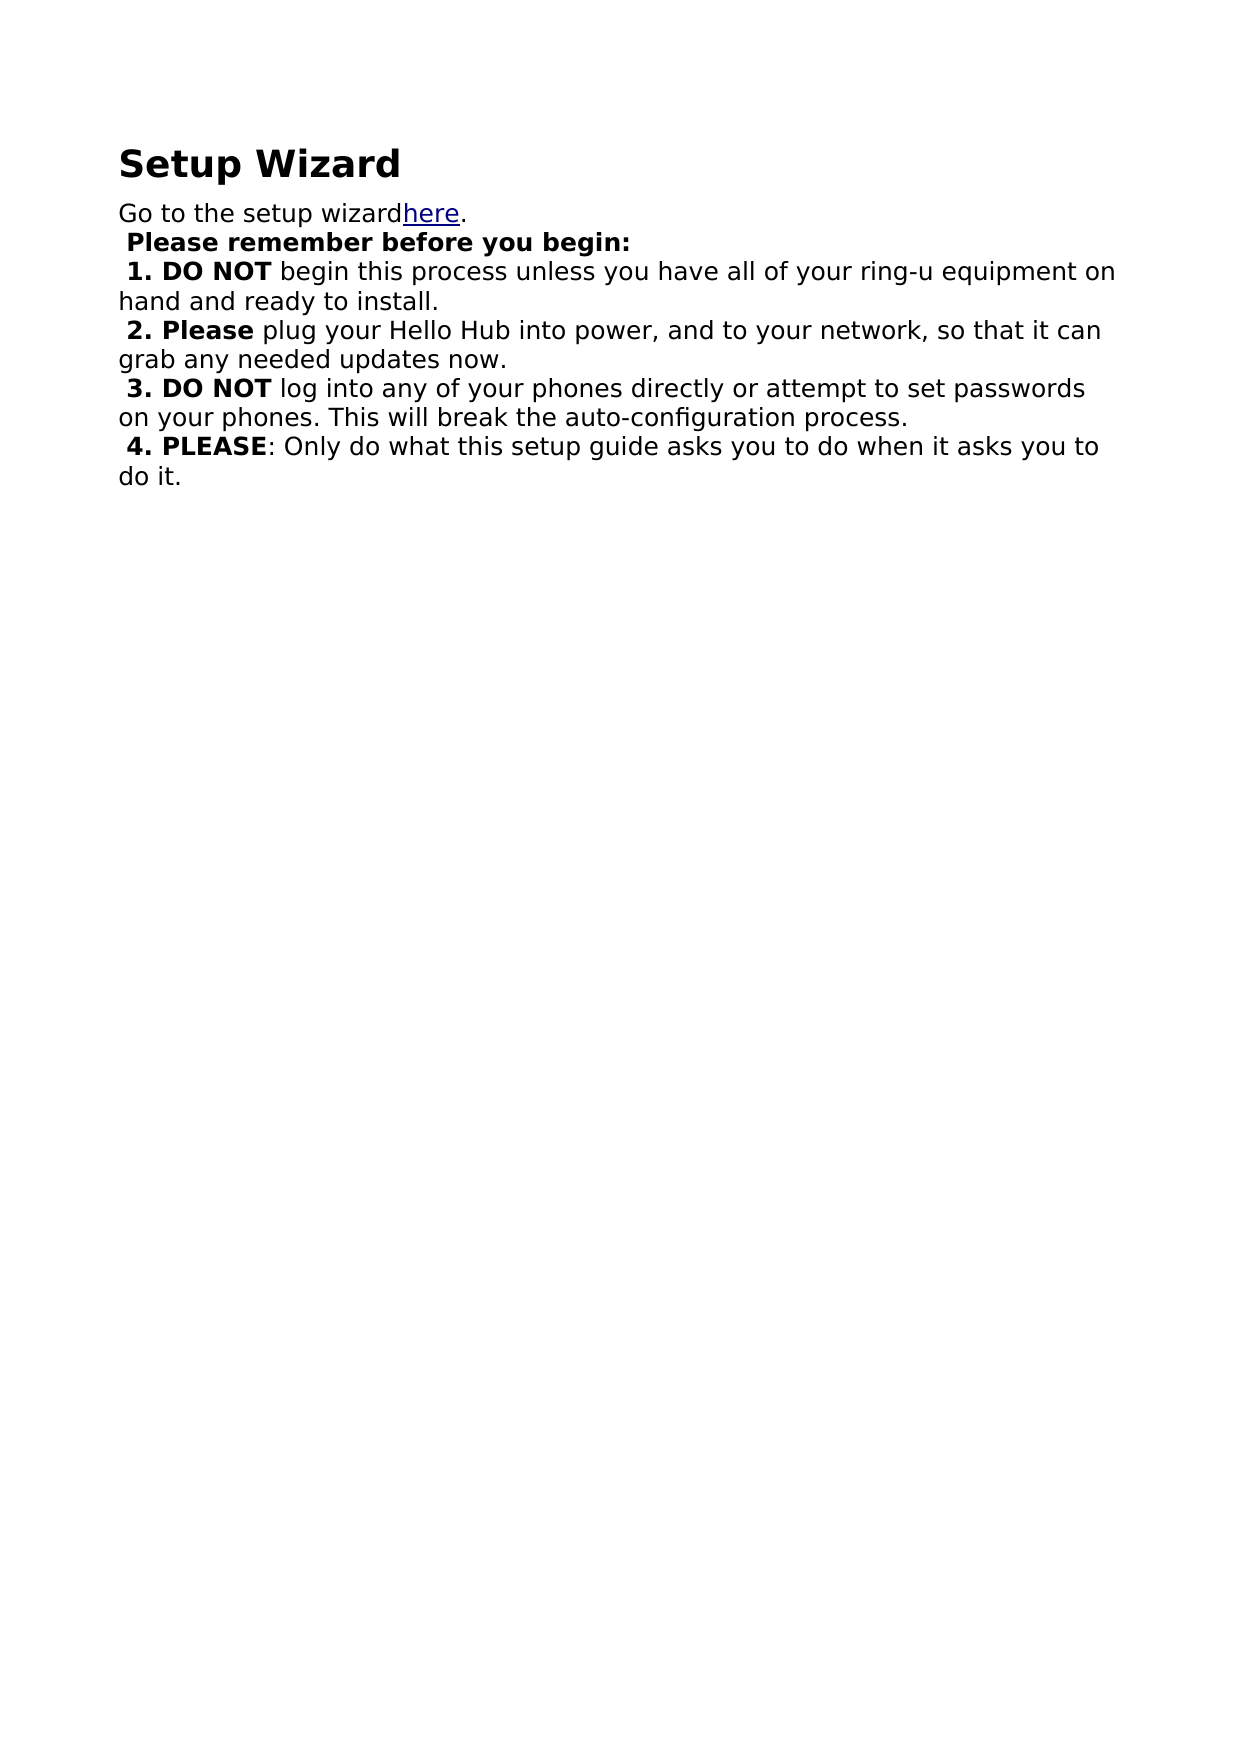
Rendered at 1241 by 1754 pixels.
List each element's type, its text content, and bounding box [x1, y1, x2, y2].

subtitle Setup Wizard [118, 143, 1122, 187]
text Go to the setup wizardhere. Please remember before you begin: 1. DO NOT begin this process unless you have all of your ring-u equipment on hand and ready to install. 2. Please plug your Hello Hub into power, and to your network, so that it can grab any needed updates now. 3. DO NOT log into any of your phones directly or attempt to set passwords on your phones. This will break the auto-configuration process. 4. PLEASE: Only do what this setup guide asks you to do when it asks you to do it. [118, 199, 1122, 491]
